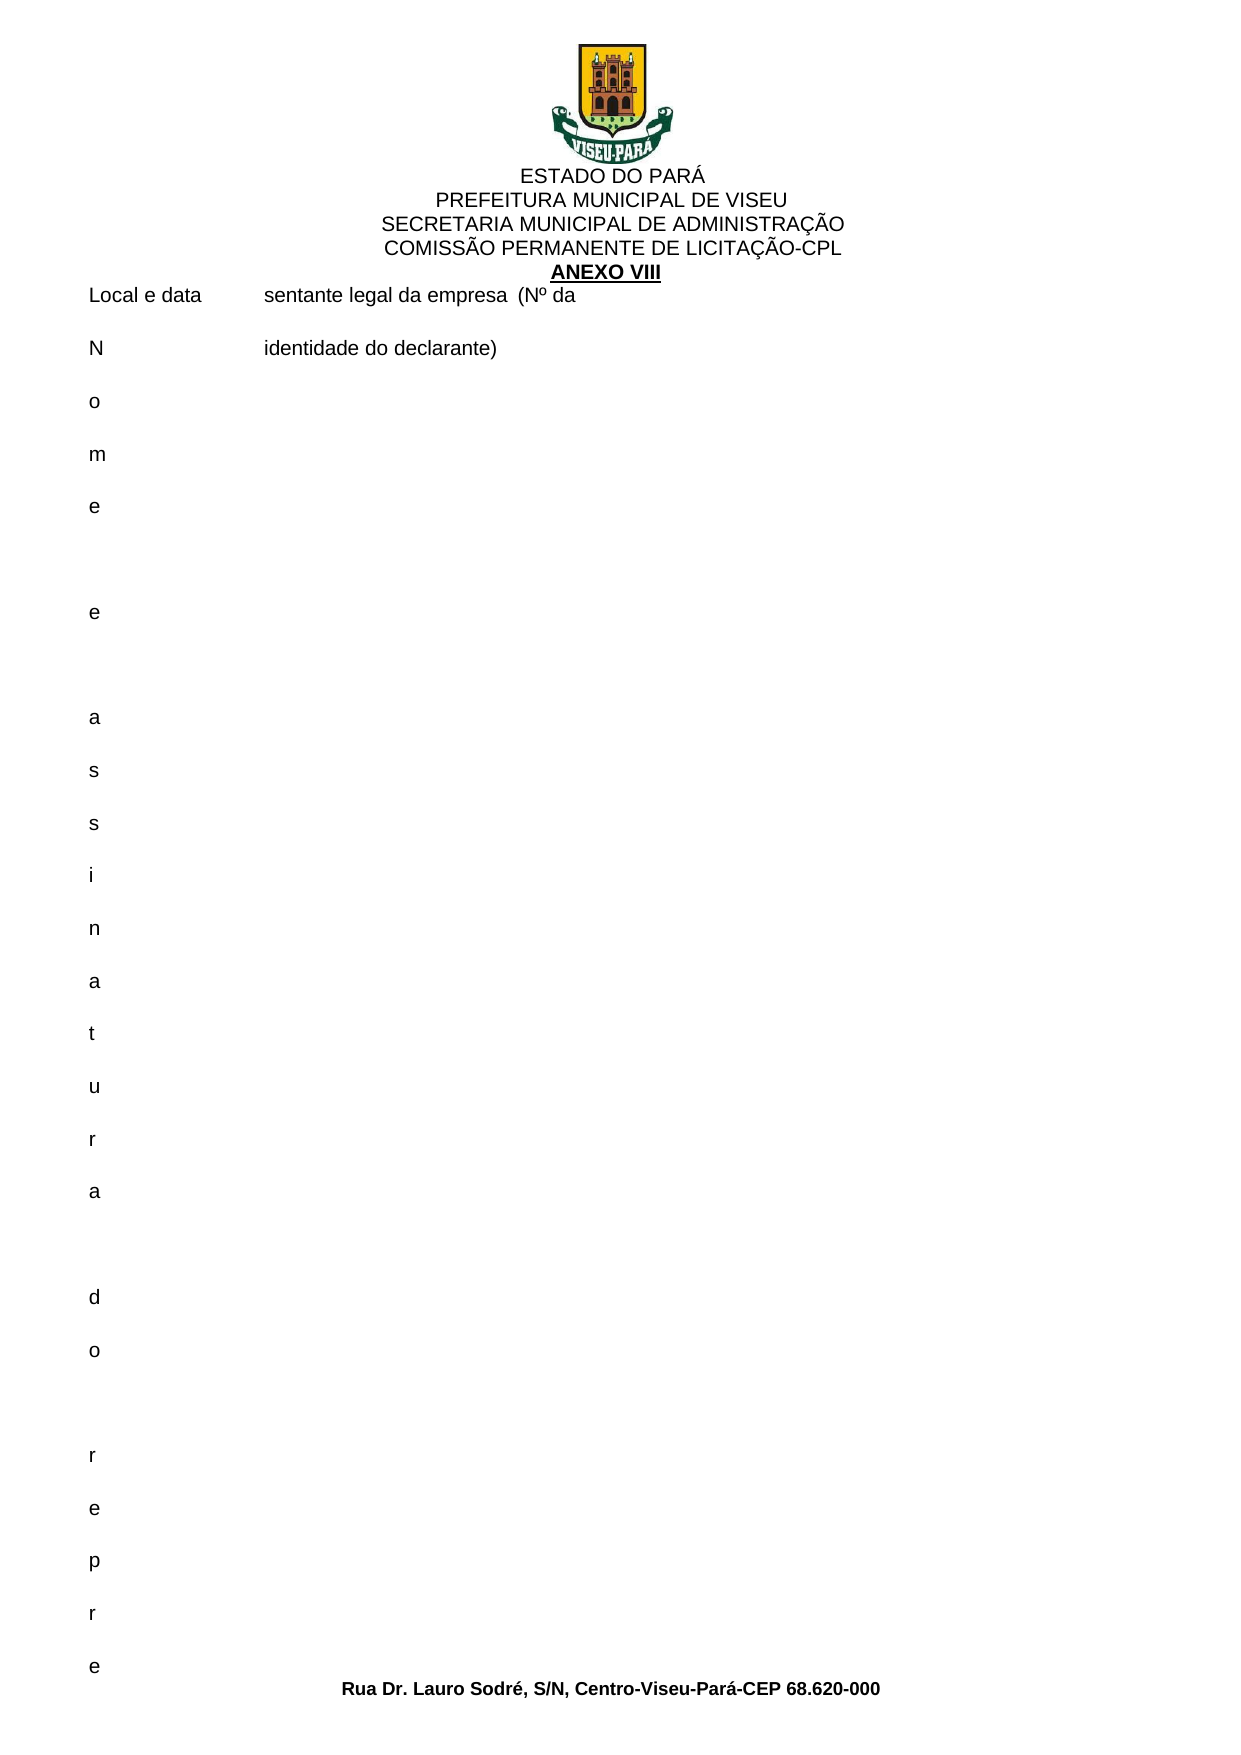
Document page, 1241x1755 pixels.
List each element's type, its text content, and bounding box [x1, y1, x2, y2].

text Nome e assinatura do representante legal da empresa (Nº da identidade do declarante) [264, 283, 614, 360]
text Local e data [88, 283, 247, 307]
